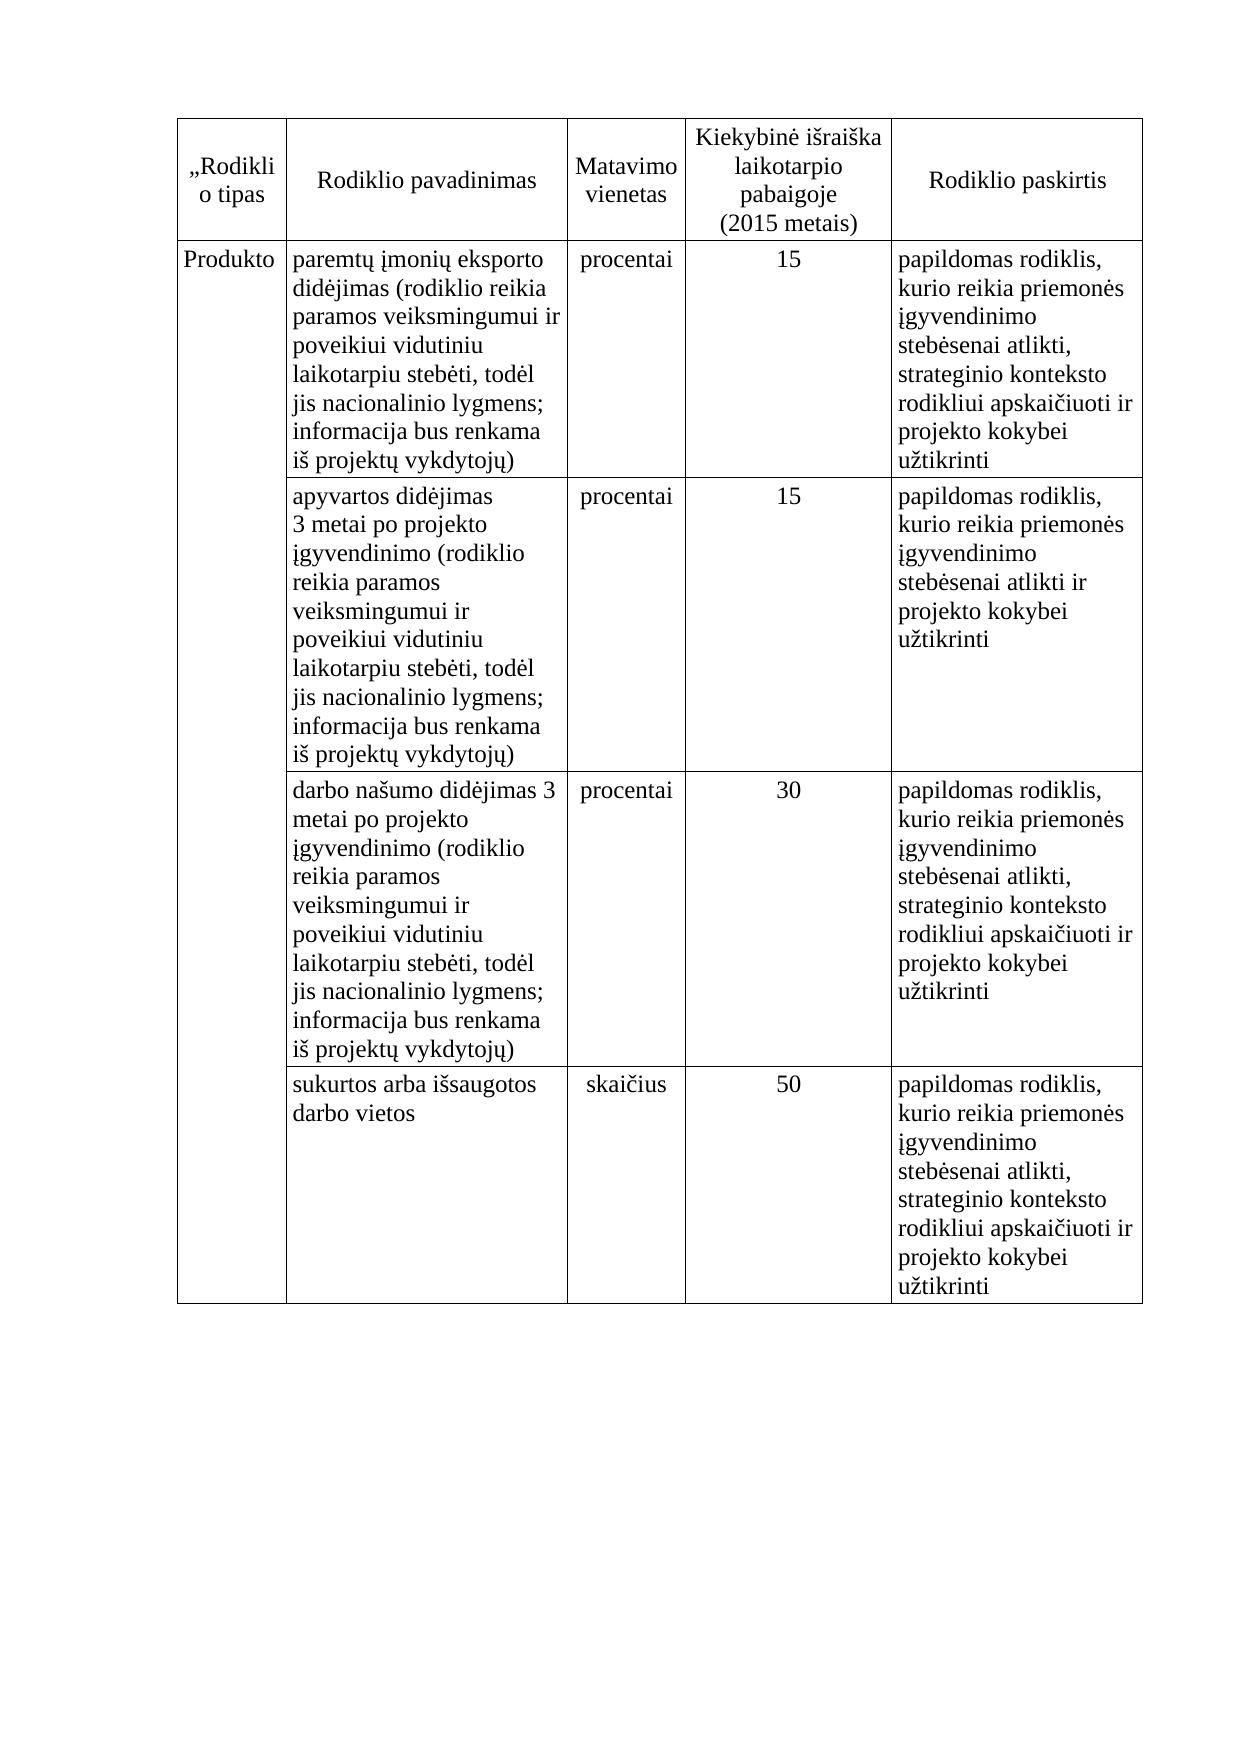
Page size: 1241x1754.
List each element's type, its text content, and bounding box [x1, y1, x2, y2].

table_cell 15 [686, 478, 891, 771]
table_cell procentai [568, 241, 685, 477]
table_cell papildomas rodiklis, kurio reikia priemonės įgyvendinimo stebėsenai atlikti ir projekto kokybei užtikrinti [892, 478, 1142, 771]
table_cell sukurtos arba išsaugotos darbo vietos [287, 1067, 567, 1302]
table_header Matavimo vienetas [568, 119, 685, 240]
table_header Kiekybinė išraiška laikotarpio pabaigoje (2015 metais) [686, 119, 891, 240]
table_cell procentai [568, 478, 685, 771]
table_cell papildomas rodiklis, kurio reikia priemonės įgyvendinimo stebėsenai atlikti, strateginio konteksto rodikliui apskaičiuoti ir projekto kokybei užtikrinti [892, 772, 1142, 1066]
table_cell 50 [686, 1067, 891, 1302]
table_header „Rodiklio tipas [178, 119, 286, 240]
table_cell apyvartos didėjimas 3 metai po projekto įgyvendinimo (rodiklio reikia paramos veiksmingumui ir poveikiui vidutiniu laikotarpiu stebėti, todėl jis nacionalinio lygmens; informacija bus renkama iš projektų vykdytojų) [287, 478, 567, 771]
table_cell 15 [686, 241, 891, 477]
table_cell 30 [686, 772, 891, 1066]
table_header Rodiklio paskirtis [892, 119, 1142, 240]
table_cell paremtų įmonių eksporto didėjimas (rodiklio reikia paramos veiksmingumui ir poveikiui vidutiniu laikotarpiu stebėti, todėl jis nacionalinio lygmens; informacija bus renkama iš projektų vykdytojų) [287, 241, 567, 477]
table_cell Produkto [178, 241, 286, 1302]
table_cell darbo našumo didėjimas 3 metai po projekto įgyvendinimo (rodiklio reikia paramos veiksmingumui ir poveikiui vidutiniu laikotarpiu stebėti, todėl jis nacionalinio lygmens; informacija bus renkama iš projektų vykdytojų) [287, 772, 567, 1066]
table_cell papildomas rodiklis, kurio reikia priemonės įgyvendinimo stebėsenai atlikti, strateginio konteksto rodikliui apskaičiuoti ir projekto kokybei užtikrinti [892, 1067, 1142, 1302]
table_header Rodiklio pavadinimas [287, 119, 567, 240]
table_cell papildomas rodiklis, kurio reikia priemonės įgyvendinimo stebėsenai atlikti, strateginio konteksto rodikliui apskaičiuoti ir projekto kokybei užtikrinti [892, 241, 1142, 477]
table_cell skaičius [568, 1067, 685, 1302]
table_cell procentai [568, 772, 685, 1066]
